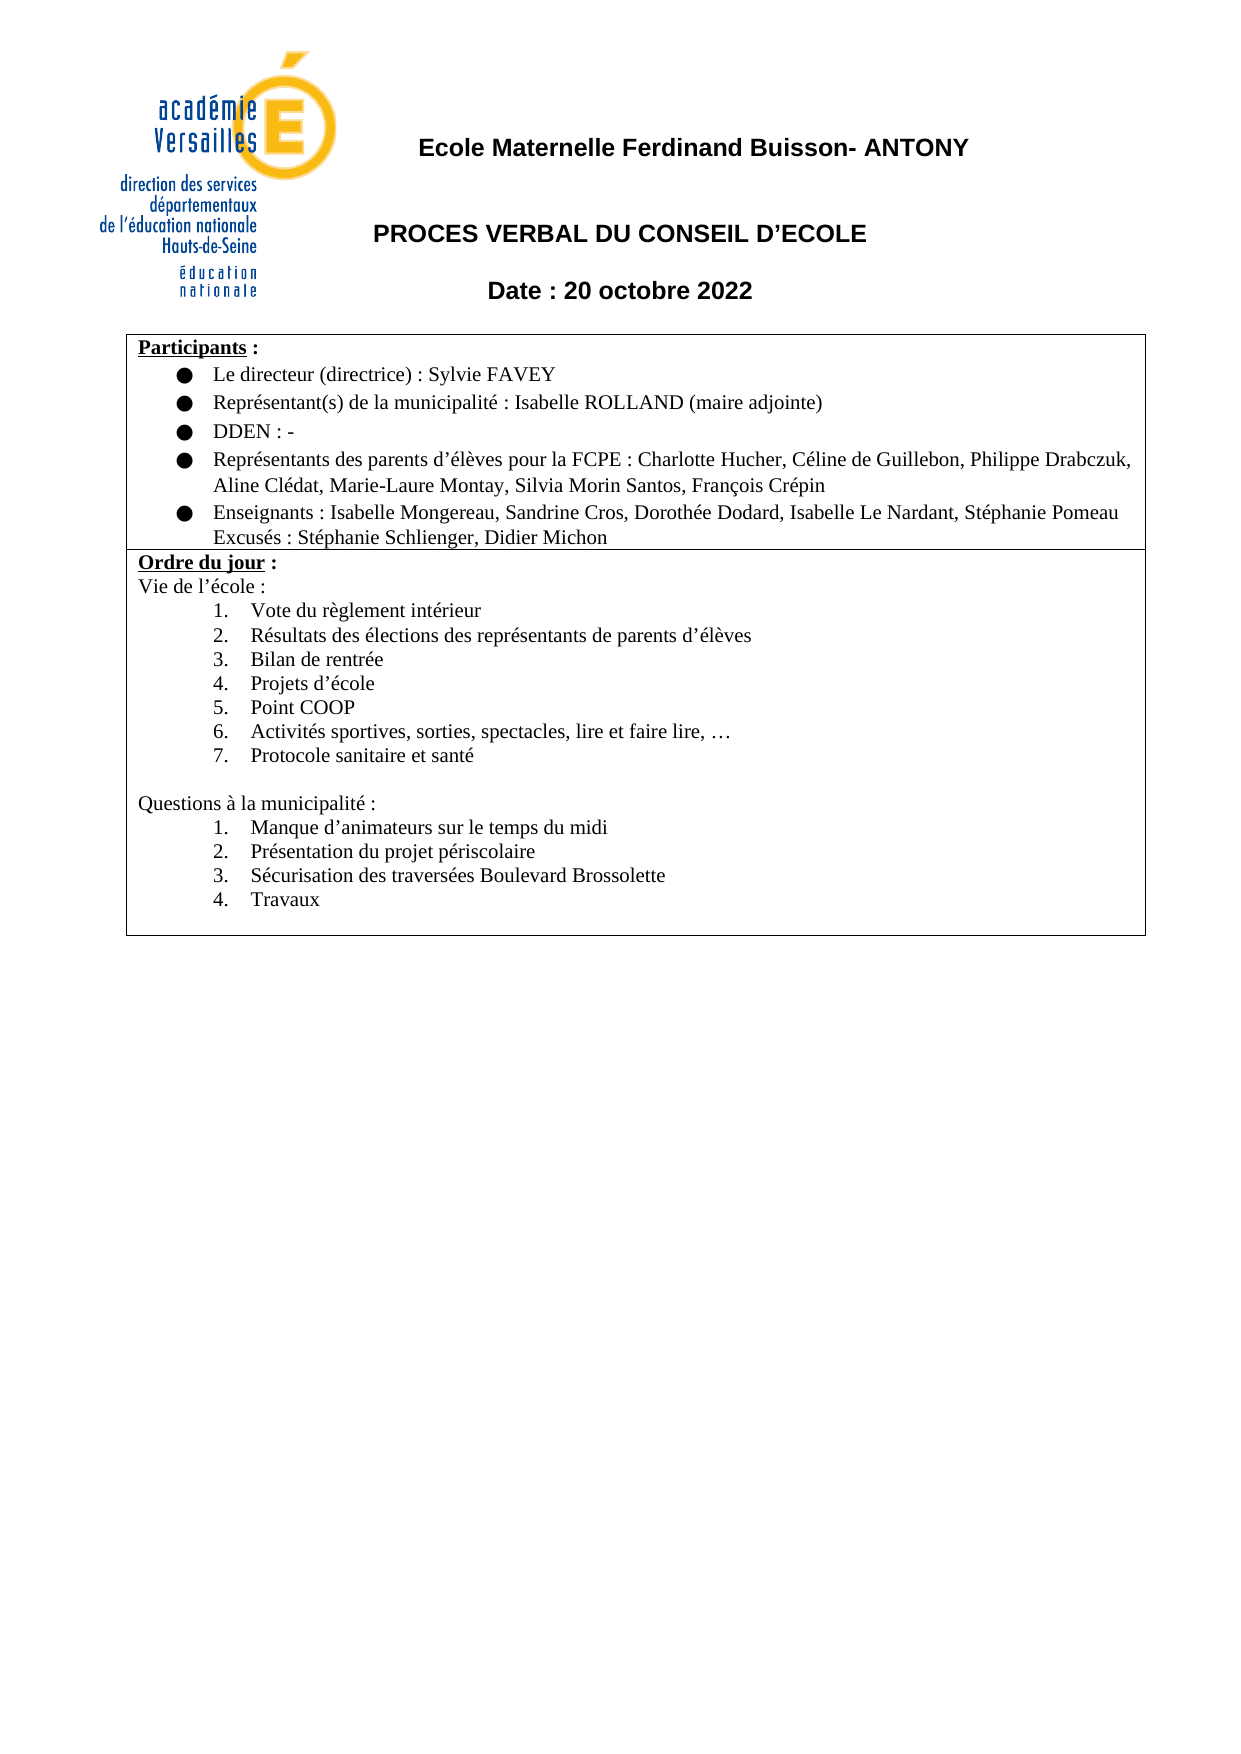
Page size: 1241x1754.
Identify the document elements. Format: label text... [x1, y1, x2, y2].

picture [100, 51, 337, 297]
text Ecole Maternelle Ferdinand Buisson- ANTONY [337, 132, 1122, 161]
table_header Participants : Le directeur (directrice) : Sylvie FAVEY Représentant(s) de la municipalité : Isabelle ROLLAND (maire adjointe) DDEN : - Représentants des parents d’élèves pour la FCPE : Charlotte Hucher, Céline de Guillebon, Philippe Drabczuk, Aline Clédat, Marie-Laure Montay, Silvia Morin Santos, François Crépin Enseignants : Isabelle Mongereau, Sandrine Cros, Dorothée Dodard, Isabelle Le Nardant, Stéphanie Pomeau Excusés : Stéphanie Schlienger, Didier Michon [127, 335, 1145, 549]
text PROCES VERBAL DU CONSEIL D’ECOLE [337, 219, 1122, 248]
text Date : 20 octobre 2022 [118, 276, 1122, 305]
table_cell Ordre du jour : Vie de l’école : Vote du règlement intérieur Résultats des élections des représentants de parents d’élèves Bilan de rentrée Projets d’école Point COOP Activités sportives, sorties, spectacles, lire et faire lire, … Protocole sanitaire et santé Questions à la municipalité : Manque d’animateurs sur le temps du midi Présentation du projet périscolaire Sécurisation des traversées Boulevard Brossolette Travaux [127, 550, 1145, 935]
